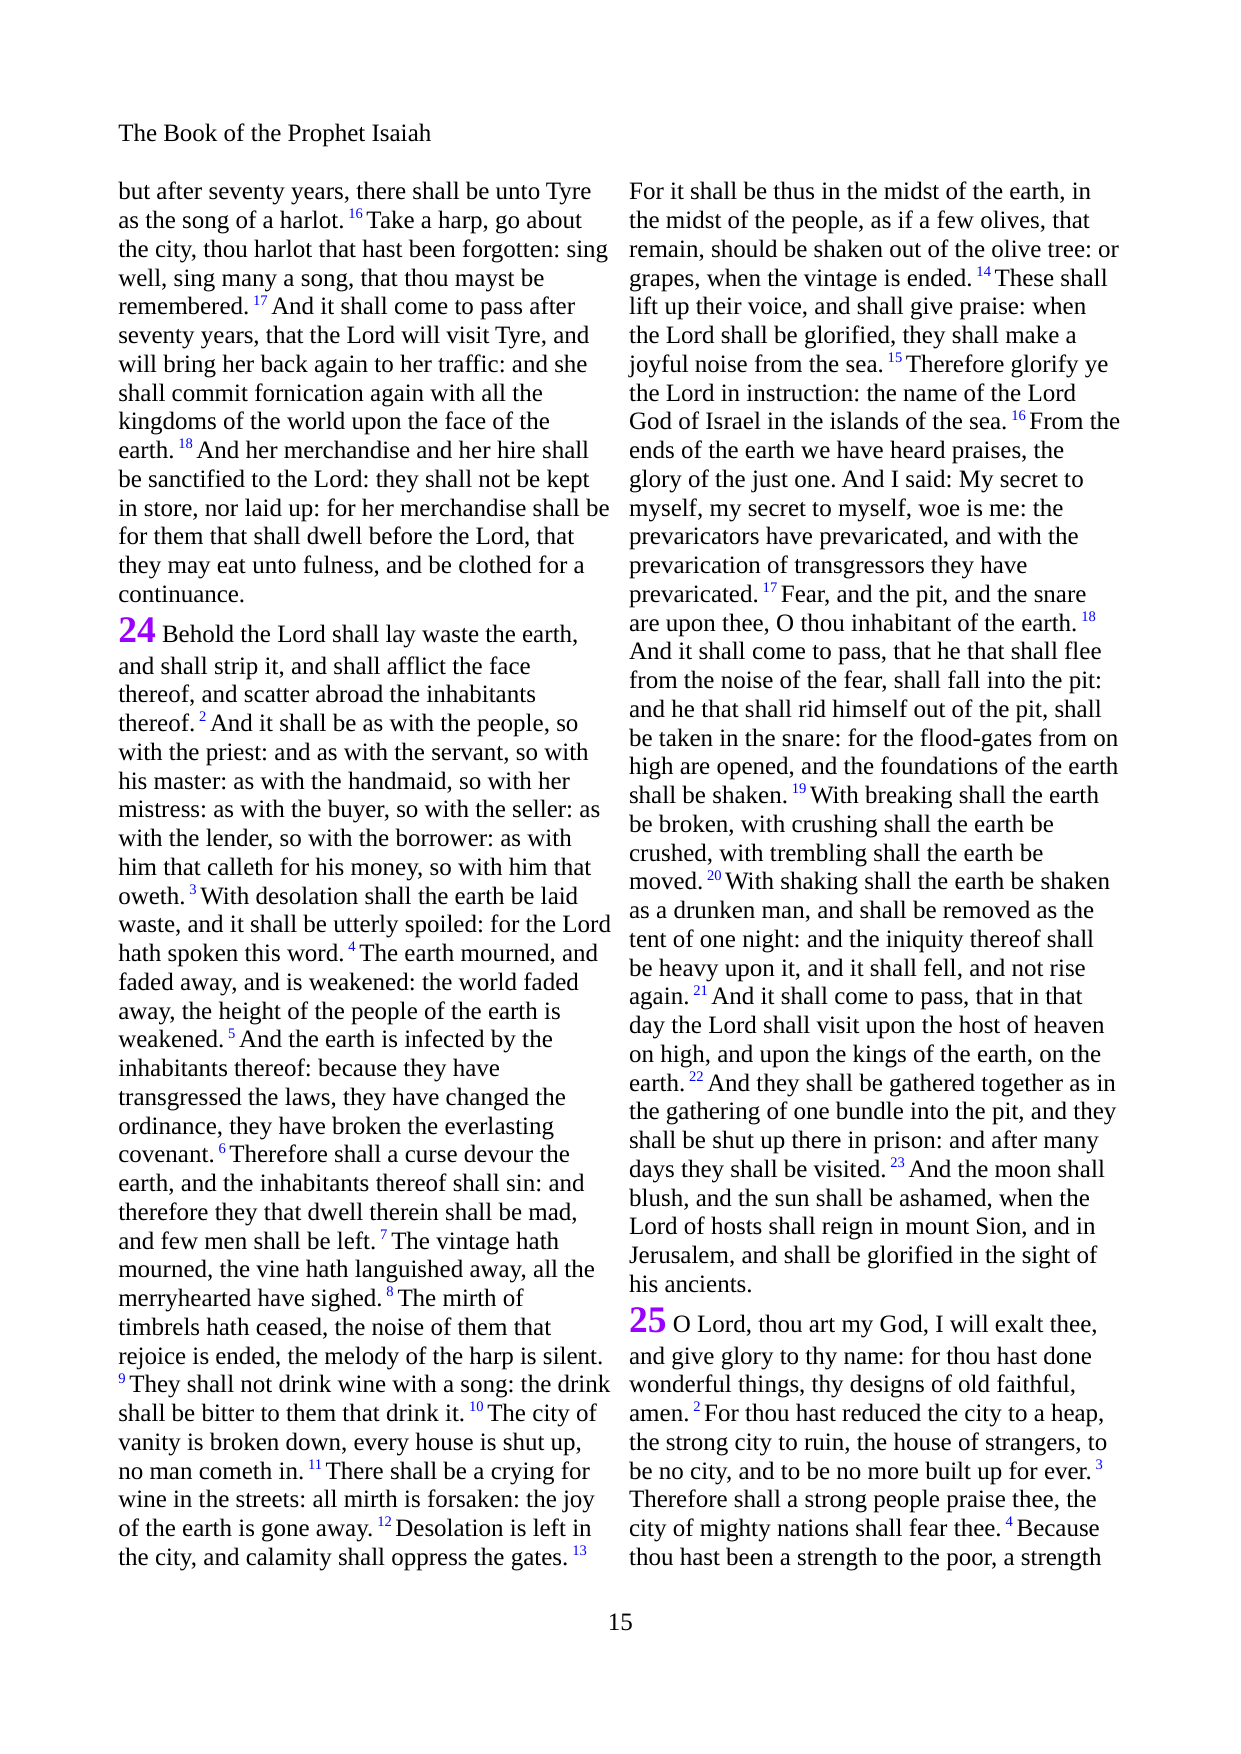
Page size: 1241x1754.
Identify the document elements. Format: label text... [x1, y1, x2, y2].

text 25 O Lord, thou art my God, I will exalt thee, and give glory to thy name: for thou hast done wonderful things, thy designs of old faithful, amen. 2 For thou hast reduced the city to a heap, the strong city to ruin, the house of strangers, to be no city, and to be no more built up for ever. 3 Therefore shall a strong people praise thee, the city of mighty nations shall fear thee. 4 Because thou hast been a strength to the poor, a strength [629, 1298, 1122, 1571]
text For it shall be thus in the midst of the earth, in the midst of the people, as if a few olives, that remain, should be shaken out of the olive tree: or grapes, when the vintage is ended. 14 These shall lift up their voice, and shall give praise: when the Lord shall be glorified, they shall make a joyful noise from the sea. 15 Therefore glorify ye the Lord in instruction: the name of the Lord God of Israel in the islands of the sea. 16 From the ends of the earth we have heard praises, the glory of the just one. And I said: My secret to myself, my secret to myself, woe is me: the prevaricators have prevaricated, and with the prevarication of transgressors they have prevaricated. 17 Fear, and the pit, and the snare are upon thee, O thou inhabitant of the earth. 18 And it shall come to pass, that he that shall flee from the noise of the fear, shall fall into the pit: and he that shall rid himself out of the pit, shall be taken in the snare: for the flood-gates from on high are opened, and the foundations of the earth shall be shaken. 19 With breaking shall the earth be broken, with crushing shall the earth be crushed, with trembling shall the earth be moved. 20 With shaking shall the earth be shaken as a drunken man, and shall be removed as the tent of one night: and the iniquity thereof shall be heavy upon it, and it shall fell, and not rise again. 21 And it shall come to pass, that in that day the Lord shall visit upon the host of heaven on high, and upon the kings of the earth, on the earth. 22 And they shall be gathered together as in the gathering of one bundle into the pit, and they shall be shut up there in prison: and after many days they shall be visited. 23 And the moon shall blush, and the sun shall be ashamed, when the Lord of hosts shall reign in mount Sion, and in Jerusalem, and shall be glorified in the sight of his ancients. [629, 176, 1122, 1298]
text 24 Behold the Lord shall lay waste the earth, and shall strip it, and shall afflict the face thereof, and scatter abroad the inhabitants thereof. 2 And it shall be as with the people, so with the priest: and as with the servant, so with his master: as with the handmaid, so with her mistress: as with the buyer, so with the seller: as with the lender, so with the borrower: as with him that calleth for his money, so with him that oweth. 3 With desolation shall the earth be laid waste, and it shall be utterly spoiled: for the Lord hath spoken this word. 4 The earth mourned, and faded away, and is weakened: the world faded away, the height of the people of the earth is weakened. 5 And the earth is infected by the inhabitants thereof: because they have transgressed the laws, they have changed the ordinance, they have broken the everlasting covenant. 6 Therefore shall a curse devour the earth, and the inhabitants thereof shall sin: and therefore they that dwell therein shall be mad, and few men shall be left. 7 The vintage hath mourned, the vine hath languished away, all the merryhearted have sighed. 8 The mirth of timbrels hath ceased, the noise of them that rejoice is ended, the melody of the harp is silent. 9 They shall not drink wine with a song: the drink shall be bitter to them that drink it. 10 The city of vanity is broken down, every house is shut up, no man cometh in. 11 There shall be a crying for wine in the streets: all mirth is forsaken: the joy of the earth is gone away. 12 Desolation is left in the city, and calamity shall oppress the gates. 13 [118, 608, 611, 1571]
text but after seventy years, there shall be unto Tyre as the song of a harlot. 16 Take a harp, go about the city, thou harlot that hast been forgotten: sing well, sing many a song, that thou mayst be remembered. 17 And it shall come to pass after seventy years, that the Lord will visit Tyre, and will bring her back again to her traffic: and she shall commit fornication again with all the kingdoms of the world upon the face of the earth. 18 And her merchandise and her hire shall be sanctified to the Lord: they shall not be kept in store, nor laid up: for her merchandise shall be for them that shall dwell before the Lord, that they may eat unto fulness, and be clothed for a continuance. [118, 176, 611, 608]
